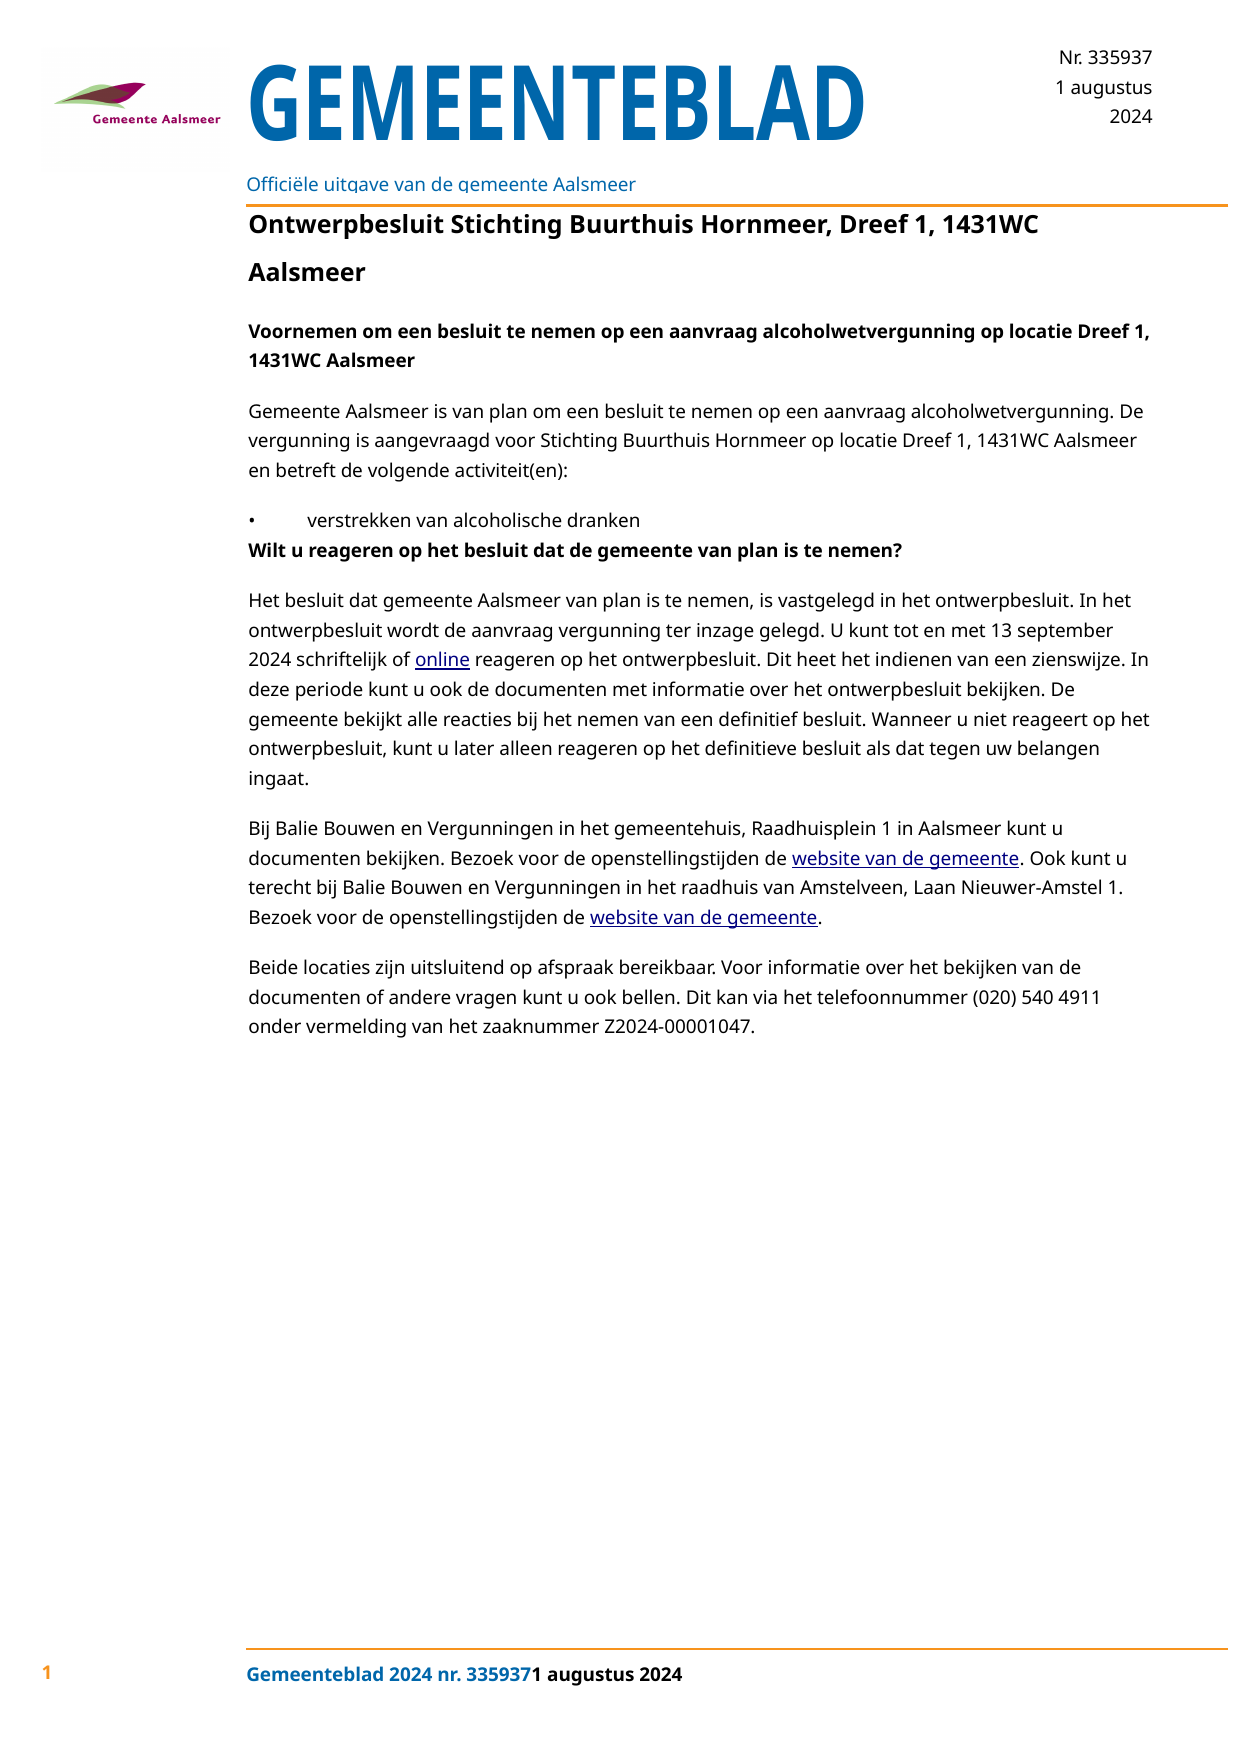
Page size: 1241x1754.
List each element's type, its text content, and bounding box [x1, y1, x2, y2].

text Voornemen om een besluit te nemen op een aanvraag alcoholwetvergunning op locatie Dreef 1, 1431WC Aalsmeer [248, 318, 1152, 373]
text Bij Balie Bouwen en Vergunningen in het gemeentehuis, Raadhuisplein 1 in Aalsmeer kunt u documenten bekijken. Bezoek voor de openstellingstijden de website van de gemeente. Ook kunt u terecht bij Balie Bouwen en Vergunningen in het raadhuis van Amstelveen, Laan Nieuwer-Amstel 1. Bezoek voor de openstellingstijden de website van de gemeente. [248, 815, 1152, 930]
text Gemeente Aalsmeer is van plan om een besluit te nemen op een aanvraag alcoholwetvergunning. De vergunning is aangevraagd voor Stichting Buurthuis Hornmeer op locatie Dreef 1, 1431WC Aalsmeer en betreft de volgende activiteit(en): [248, 398, 1152, 483]
text Beide locaties zijn uitsluitend op afspraak bereikbaar. Voor informatie over het bekijken van de documenten of andere vragen kunt u ook bellen. Dit kan via het telefoonnummer (020) 540 4911 onder vermelding van het zaaknummer Z2024-00001047. [248, 954, 1152, 1039]
list verstrekken van alcoholische dranken [248, 507, 1152, 533]
text Het besluit dat gemeente Aalsmeer van plan is te nemen, is vastgelegd in het ontwerpbesluit. In het ontwerpbesluit wordt de aanvraag vergunning ter inzage gelegd. U kunt tot en met 13 september 2024 schriftelijk of online reageren op het ontwerpbesluit. Dit heet het indienen van een zienswijze. In deze periode kunt u ook de documenten met informatie over het ontwerpbesluit bekijken. De gemeente bekijkt alle reacties bij het nemen van een definitief besluit. Wanneer u niet reageert op het ontwerpbesluit, kunt u later alleen reageren op het definitieve besluit als dat tegen uw belangen ingaat. [248, 587, 1152, 791]
text Wilt u reageren op het besluit dat de gemeente van plan is te nemen? [248, 537, 1152, 563]
picture [41, 47, 231, 172]
text Ontwerpbesluit Stichting Buurthuis Hornmeer, Dreef 1, 1431WC Aalsmeer [248, 207, 1152, 288]
